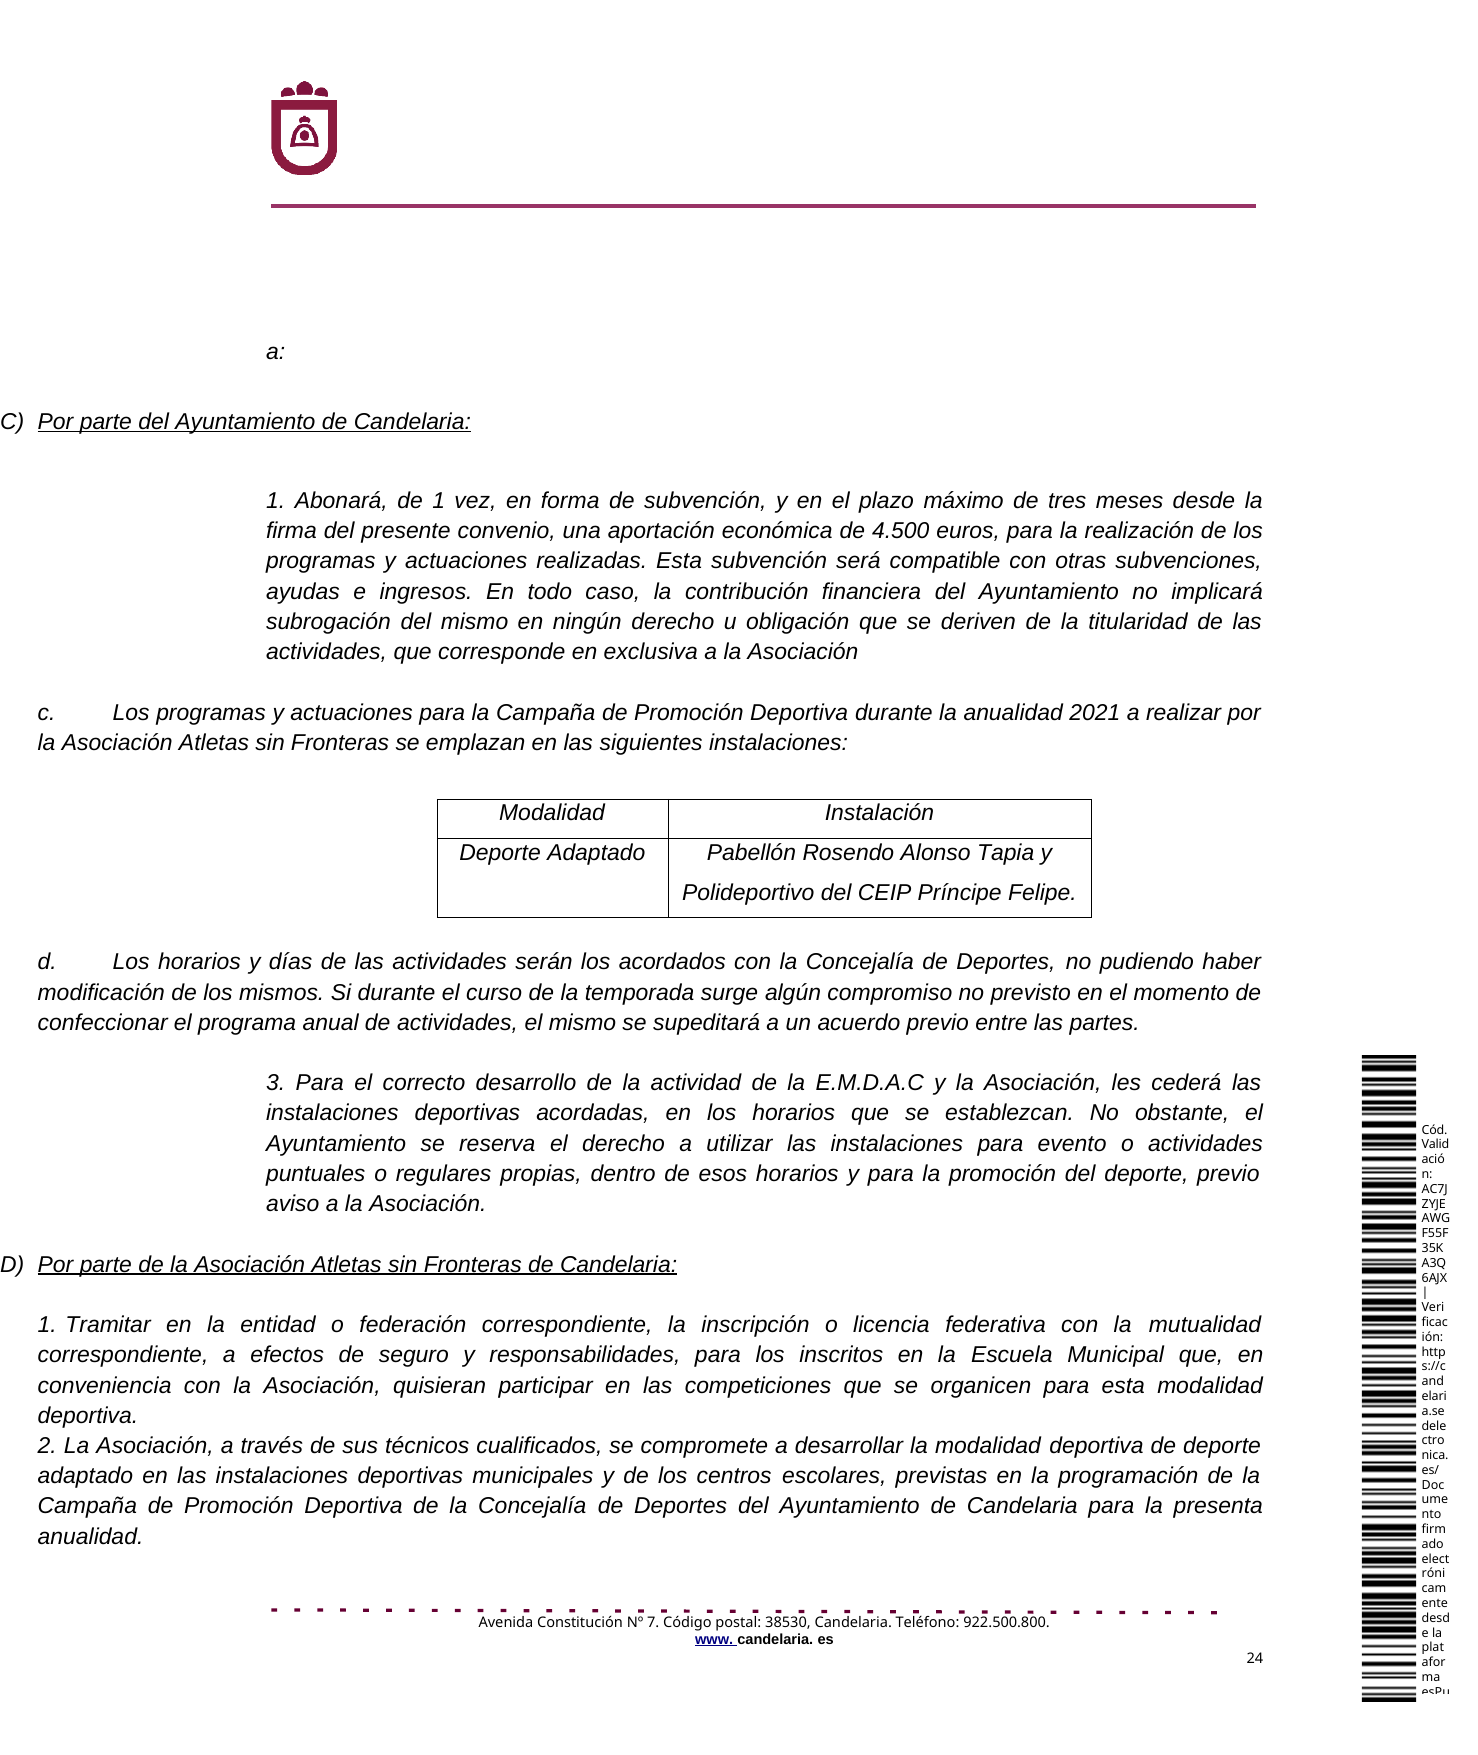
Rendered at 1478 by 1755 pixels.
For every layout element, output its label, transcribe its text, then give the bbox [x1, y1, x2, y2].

list Los horarios y días de las actividades serán los acordados con la Concejalía de Deportes, no pudiendo haber modificación de los mismos. Si durante el curso de la temporada surge algún compromiso no previsto en el momento de confeccionar el programa anual de actividades, el mismo se supeditará a un acuerdo previo entre las partes. [37, 948, 1263, 1035]
text Cód. Validación: AC7JZYJEAWGF55F35KA3Q6AJX | Verificación: https://candelaria.sedelectronica.es/ Documento firmado electrónicamente desde la plataforma esPublico Gestiona | Página 24 de 103 [1421, 1123, 1450, 1694]
table_cell Deporte Adaptado [438, 839, 668, 917]
list Tramitar en la entidad o federación correspondiente, la inscripción o licencia federativa con la mutualidad correspondiente, a efectos de seguro y responsabilidades, para los inscritos en la Escuela Municipal que, en conveniencia con la Asociación, quisieran participar en las competiciones que se organicen para esta modalidad deportiva. [37, 1311, 1263, 1428]
text 24 [37, 1648, 1263, 1668]
table_header Instalación [669, 800, 1091, 838]
text 1. Abonará, de 1 vez, en forma de subvención, y en el plazo máximo de tres meses desde la firma del presente convenio, una aportación económica de 4.500 euros, para la realización de los programas y actuaciones realizadas. Esta subvención será compatible con otras subvenciones, ayudas e ingresos. En todo caso, la contribución financiera del Ayuntamiento no implicará subrogación del mismo en ningún derecho u obligación que se deriven de la titularidad de las actividades, que corresponde en exclusiva a la Asociación [266, 487, 1263, 664]
list Los programas y actuaciones para la Campaña de Promoción Deportiva durante la anualidad 2021 a realizar por la Asociación Atletas sin Fronteras se emplazan en las siguientes instalaciones: [37, 698, 1263, 755]
list Por parte del Ayuntamiento de Candelaria: [0, 408, 1427, 434]
table_cell Pabellón Rosendo Alonso Tapia y Polideportivo del CEIP Príncipe Felipe. [669, 839, 1091, 917]
list Por parte de la Asociación Atletas sin Fronteras de Candelaria: [0, 1251, 1361, 1277]
table_header Modalidad [438, 800, 668, 838]
text a: [266, 338, 1427, 364]
text www. candelaria. es [383, 1631, 1146, 1647]
text Avenida Constitución Nº 7. Código postal: 38530, Candelaria. Teléfono: 922.500.800. [382, 1609, 1146, 1631]
text 3. Para el correcto desarrollo de la actividad de la E.M.D.A.C y la Asociación, les cederá las instalaciones deportivas acordadas, en los horarios que se establezcan. No obstante, el Ayuntamiento se reserva el derecho a utilizar las instalaciones para evento o actividades puntuales o regulares propias, dentro de esos horarios y para la promoción del deporte, previo aviso a la Asociación. [266, 1069, 1263, 1216]
list La Asociación, a través de sus técnicos cualificados, se compromete a desarrollar la modalidad deportiva de deporte adaptado en las instalaciones deportivas municipales y de los centros escolares, previstas en la programación de la Campaña de Promoción Deportiva de la Concejalía de Deportes del Ayuntamiento de Candelaria para la presenta anualidad. [37, 1432, 1263, 1549]
